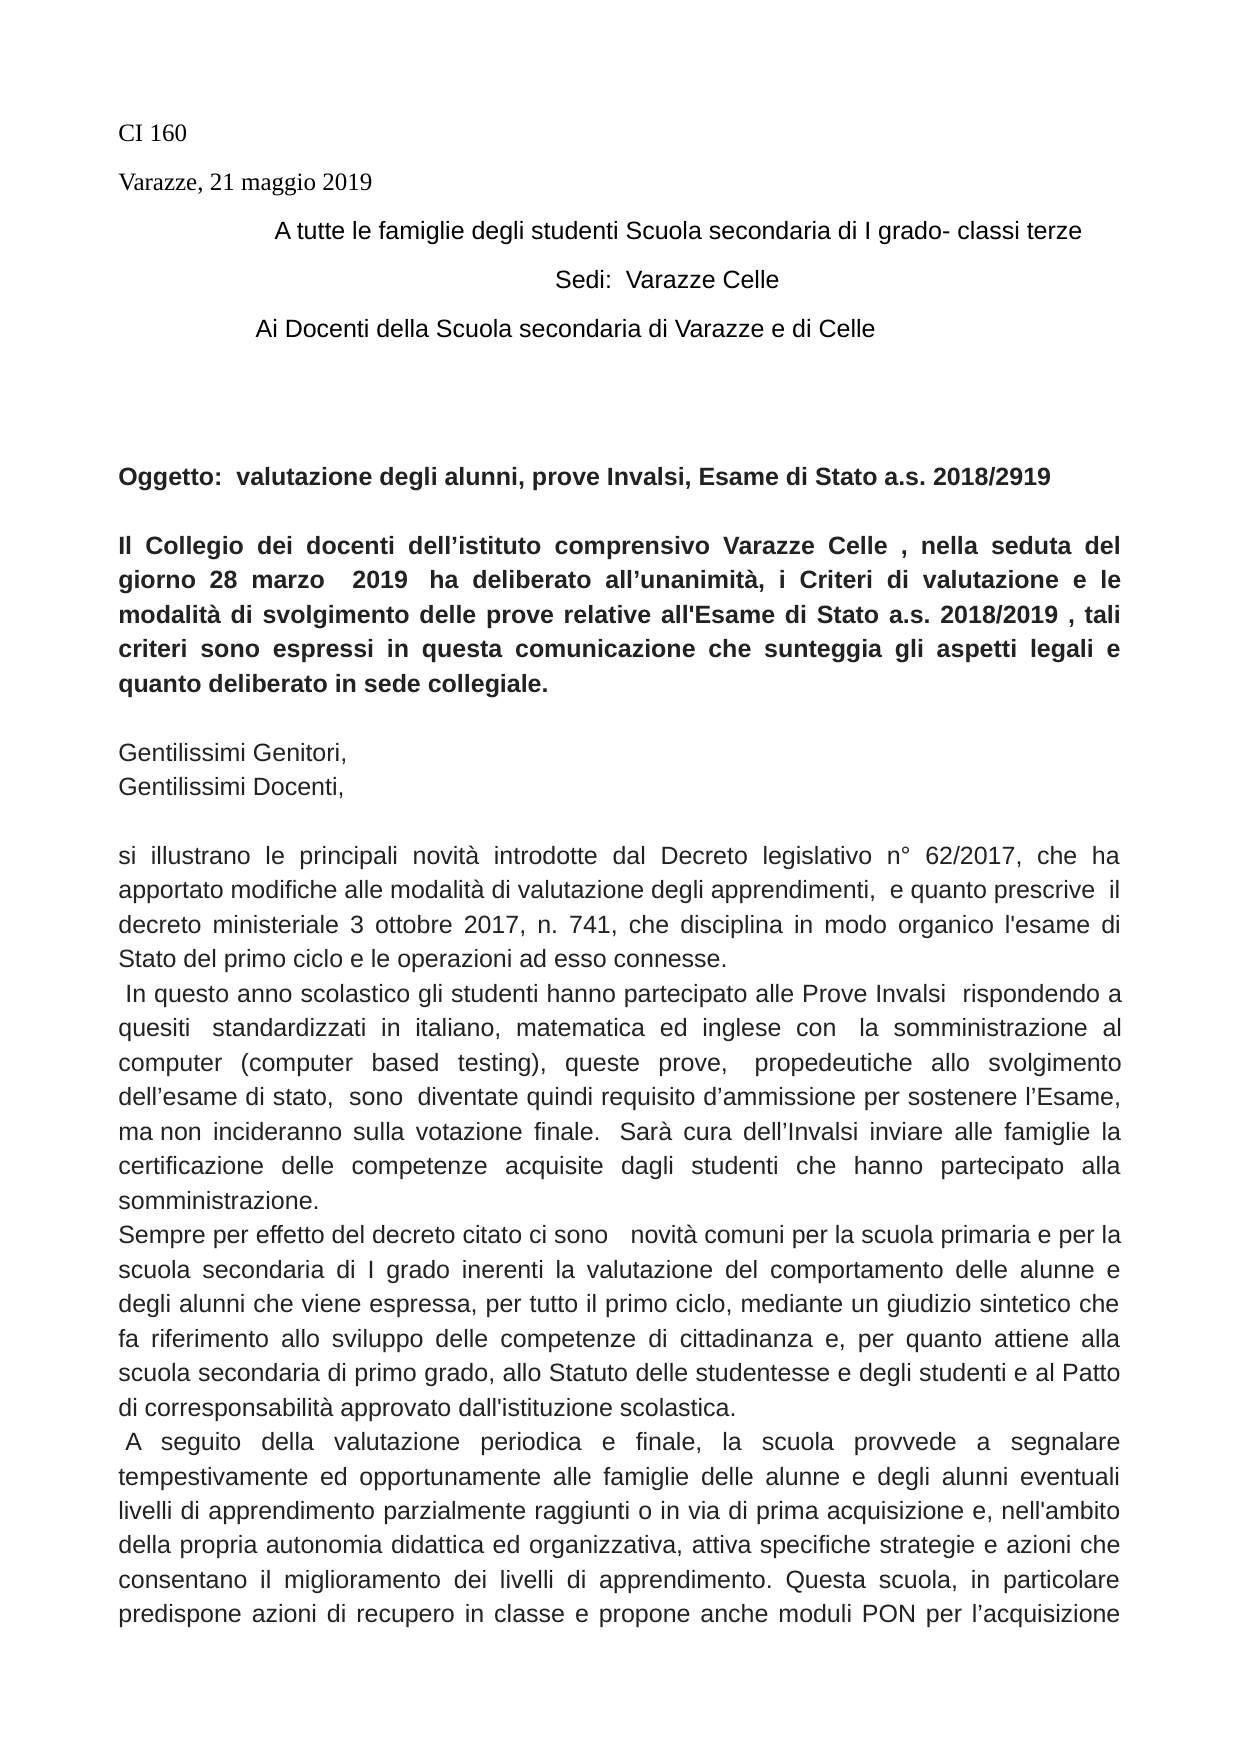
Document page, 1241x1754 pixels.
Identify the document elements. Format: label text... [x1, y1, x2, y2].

text Varazze, 21 maggio 2019 [118, 167, 1122, 196]
text Sedi: Varazze Celle [118, 265, 1122, 294]
text Il Collegio dei docenti dell’istituto comprensivo Varazze Celle , nella seduta del giorno 28 marzo 2019 ha deliberato all’unanimità, i Criteri di valutazione e le modalità di svolgimento delle prove relative all'Esame di Stato a.s. 2018/2019 , tali criteri sono espressi in questa comunicazione che sunteggia gli aspetti legali e quanto deliberato in sede collegiale. [118, 531, 1122, 697]
text In questo anno scolastico gli studenti hanno partecipato alle Prove Invalsi rispondendo a quesiti standardizzati in italiano, matematica ed inglese con la somministrazione al computer (computer based testing), queste prove, propedeutiche allo svolgimento dell’esame di stato, sono diventate quindi requisito d’ammissione per sostenere l’Esame, ma non incideranno sulla votazione finale. Sarà cura dell’Invalsi inviare alle famiglie la certificazione delle competenze acquisite dagli studenti che hanno partecipato alla somministrazione. [118, 979, 1122, 1214]
text si illustrano le principali novità introdotte dal Decreto legislativo n° 62/2017, che ha apportato modifiche alle modalità di valutazione degli apprendimenti, e quanto prescrive il decreto ministeriale 3 ottobre 2017, n. 741, che disciplina in modo organico l'esame di Stato del primo ciclo e le operazioni ad esso connesse. [118, 841, 1122, 973]
text A tutte le famiglie degli studenti Scuola secondaria di I grado- classi terze [118, 216, 1122, 245]
text Gentilissimi Genitori, [118, 737, 1122, 766]
text Ai Docenti della Scuola secondaria di Varazze e di Celle [118, 314, 1122, 343]
text CI 160 [118, 118, 1122, 147]
text Sempre per effetto del decreto citato ci sono novità comuni per la scuola primaria e per la scuola secondaria di I grado inerenti la valutazione del comportamento delle alunne e degli alunni che viene espressa, per tutto il primo ciclo, mediante un giudizio sintetico che fa riferimento allo sviluppo delle competenze di cittadinanza e, per quanto attiene alla scuola secondaria di primo grado, allo Statuto delle studentesse e degli studenti e al Patto di corresponsabilità approvato dall'istituzione scolastica. [118, 1220, 1122, 1421]
text A seguito della valutazione periodica e finale, la scuola provvede a segnalare tempestivamente ed opportunamente alle famiglie delle alunne e degli alunni eventuali livelli di apprendimento parzialmente raggiunti o in via di prima acquisizione e, nell'ambito della propria autonomia didattica ed organizzativa, attiva specifiche strategie e azioni che consentano il miglioramento dei livelli di apprendimento. Questa scuola, in particolare predispone azioni di recupero in classe e propone anche moduli PON per l’acquisizione [118, 1427, 1122, 1628]
text Gentilissimi Docenti, [118, 772, 1122, 801]
text Oggetto: valutazione degli alunni, prove Invalsi, Esame di Stato a.s. 2018/2919 [118, 462, 1122, 490]
